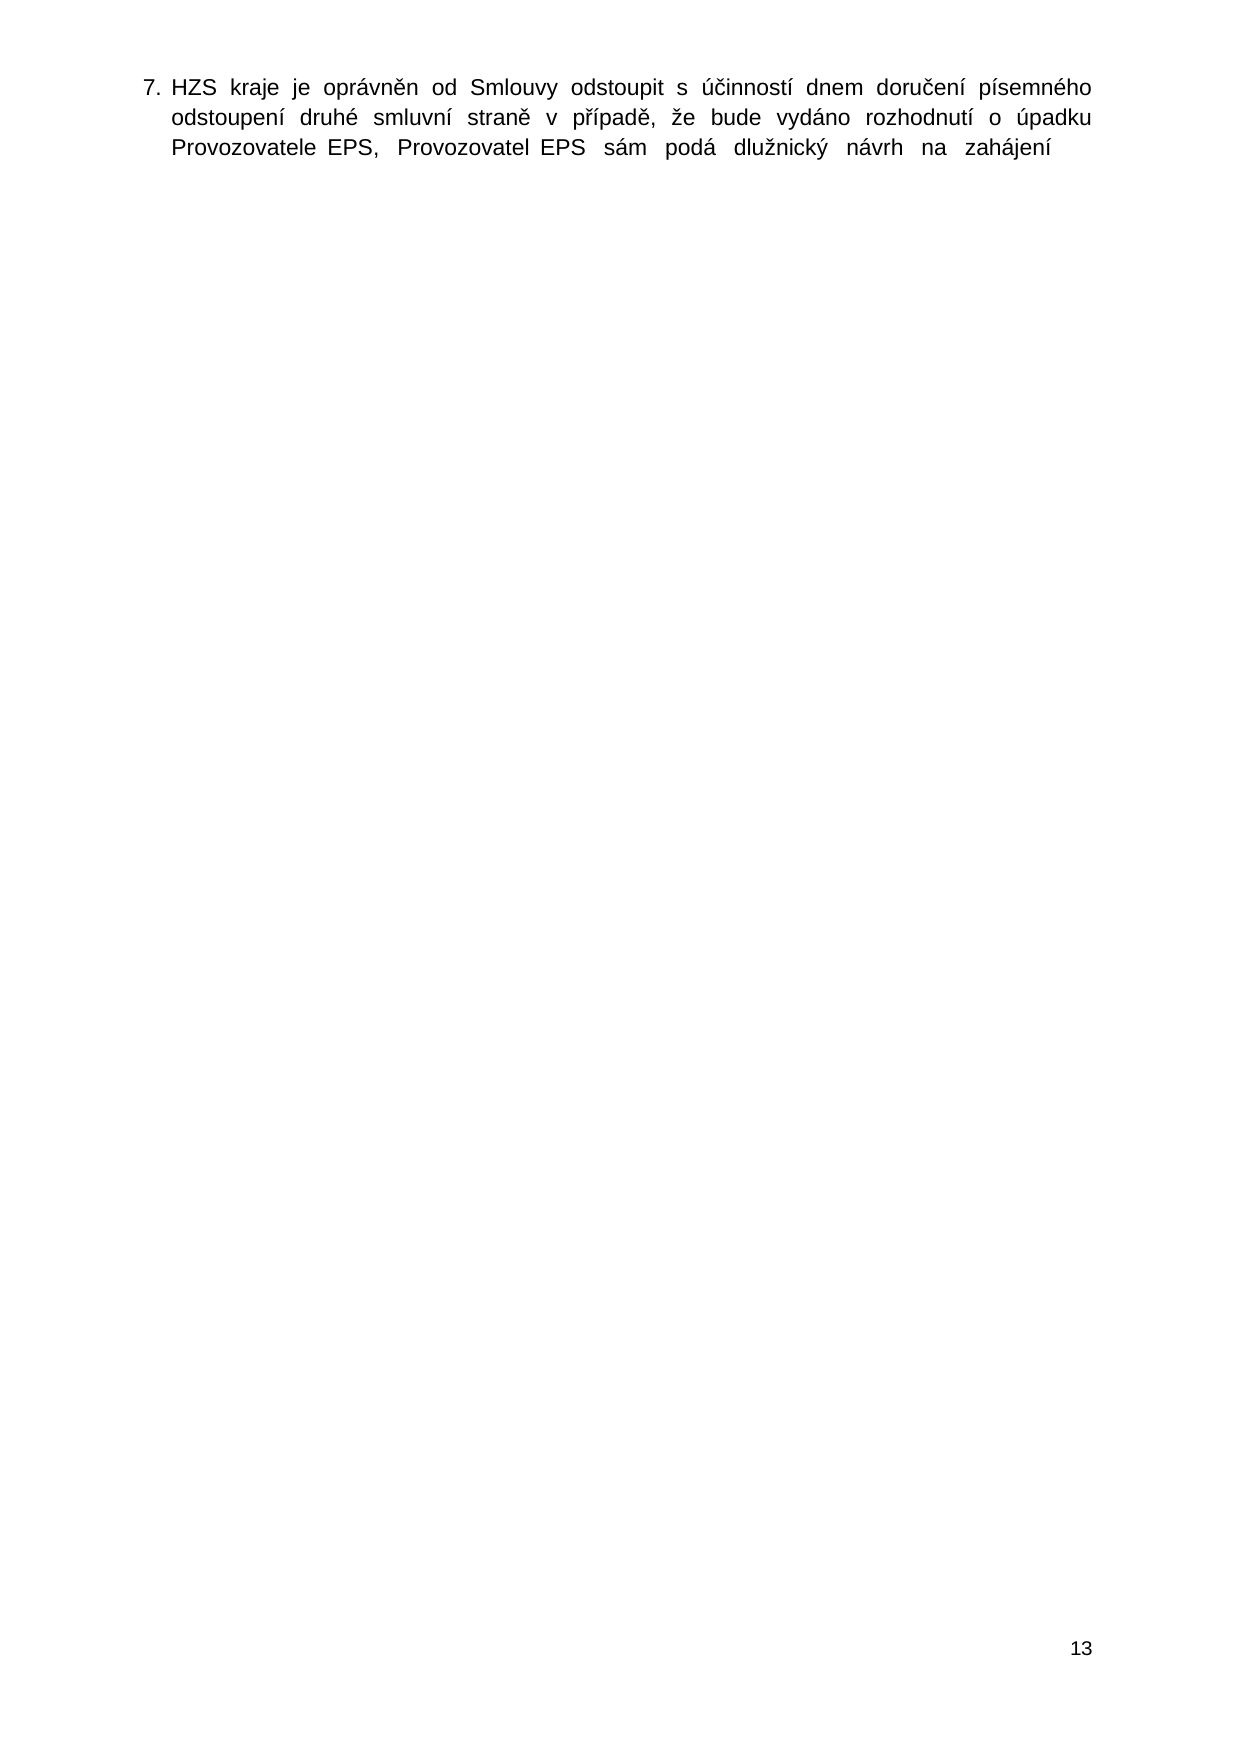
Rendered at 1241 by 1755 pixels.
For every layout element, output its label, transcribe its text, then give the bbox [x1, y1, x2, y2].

list HZS kraje je oprávněn od Smlouvy odstoupit s účinností dnem doručení písemného odstoupení druhé smluvní straně v případě, že bude vydáno rozhodnutí o úpadku Provozovatele EPS, Provozovatel EPS sám podá dlužnický návrh na zahájení [143, 74, 1092, 161]
